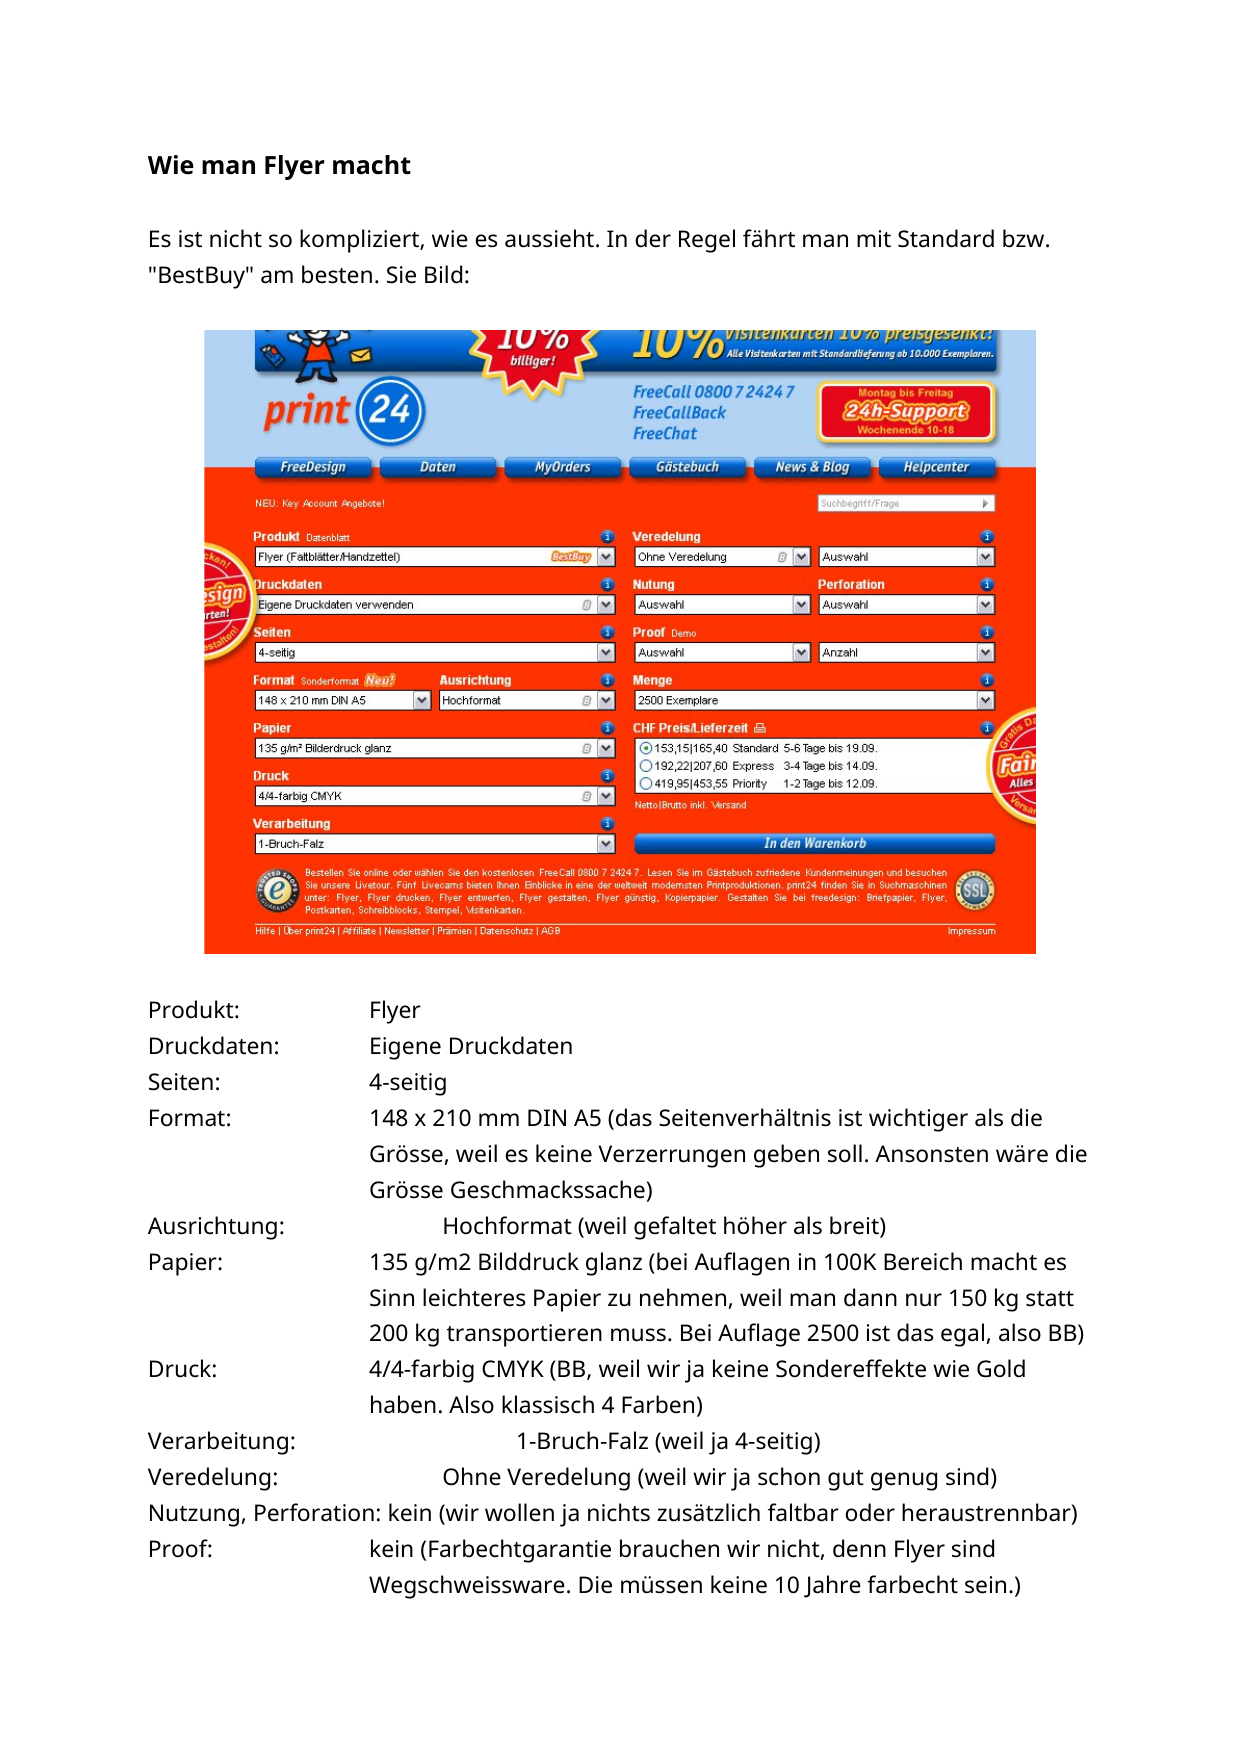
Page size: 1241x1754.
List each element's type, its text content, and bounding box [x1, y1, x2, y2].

text Proof: kein (Farbechtgarantie brauchen wir nicht, denn Flyer sind Wegschweissware. Die müssen keine 10 Jahre farbecht sein.) [148, 1533, 1093, 1600]
text Nutzung, Perforation: kein (wir wollen ja nichts zusätzlich faltbar oder heraustrennbar) [148, 1497, 1093, 1528]
text Wie man Flyer macht [148, 148, 1093, 182]
text Seiten: 4-seitig [148, 1066, 1093, 1097]
text Produkt: Flyer [148, 994, 1093, 1025]
text Verarbeitung: 1-Bruch-Falz (weil ja 4-seitig) [148, 1425, 1093, 1456]
text Format: 148 x 210 mm DIN A5 (das Seitenverhältnis ist wichtiger als die Grösse, weil es keine Verzerrungen geben soll. Ansonsten wäre die Grösse Geschmackssache) [148, 1102, 1093, 1205]
text Veredelung: Ohne Veredelung (weil wir ja schon gut genug sind) [148, 1461, 1093, 1492]
text Druckdaten: Eigene Druckdaten [148, 1030, 1093, 1061]
text Druck: 4/4-farbig CMYK (BB, weil wir ja keine Sondereffekte wie Gold haben. Also klassisch 4 Farben) [148, 1353, 1093, 1421]
text Papier: 135 g/m2 Bilddruck glanz (bei Auflagen in 100K Bereich macht es Sinn leichteres Papier zu nehmen, weil man dann nur 150 kg statt 200 kg transportieren muss. Bei Auflage 2500 ist das egal, also BB) [148, 1246, 1093, 1349]
text Es ist nicht so kompliziert, wie es aussieht. In der Regel fährt man mit Standard bzw. "BestBuy" am besten. Sie Bild: [148, 223, 1093, 290]
text Ausrichtung: Hochformat (weil gefaltet höher als breit) [148, 1209, 1093, 1241]
